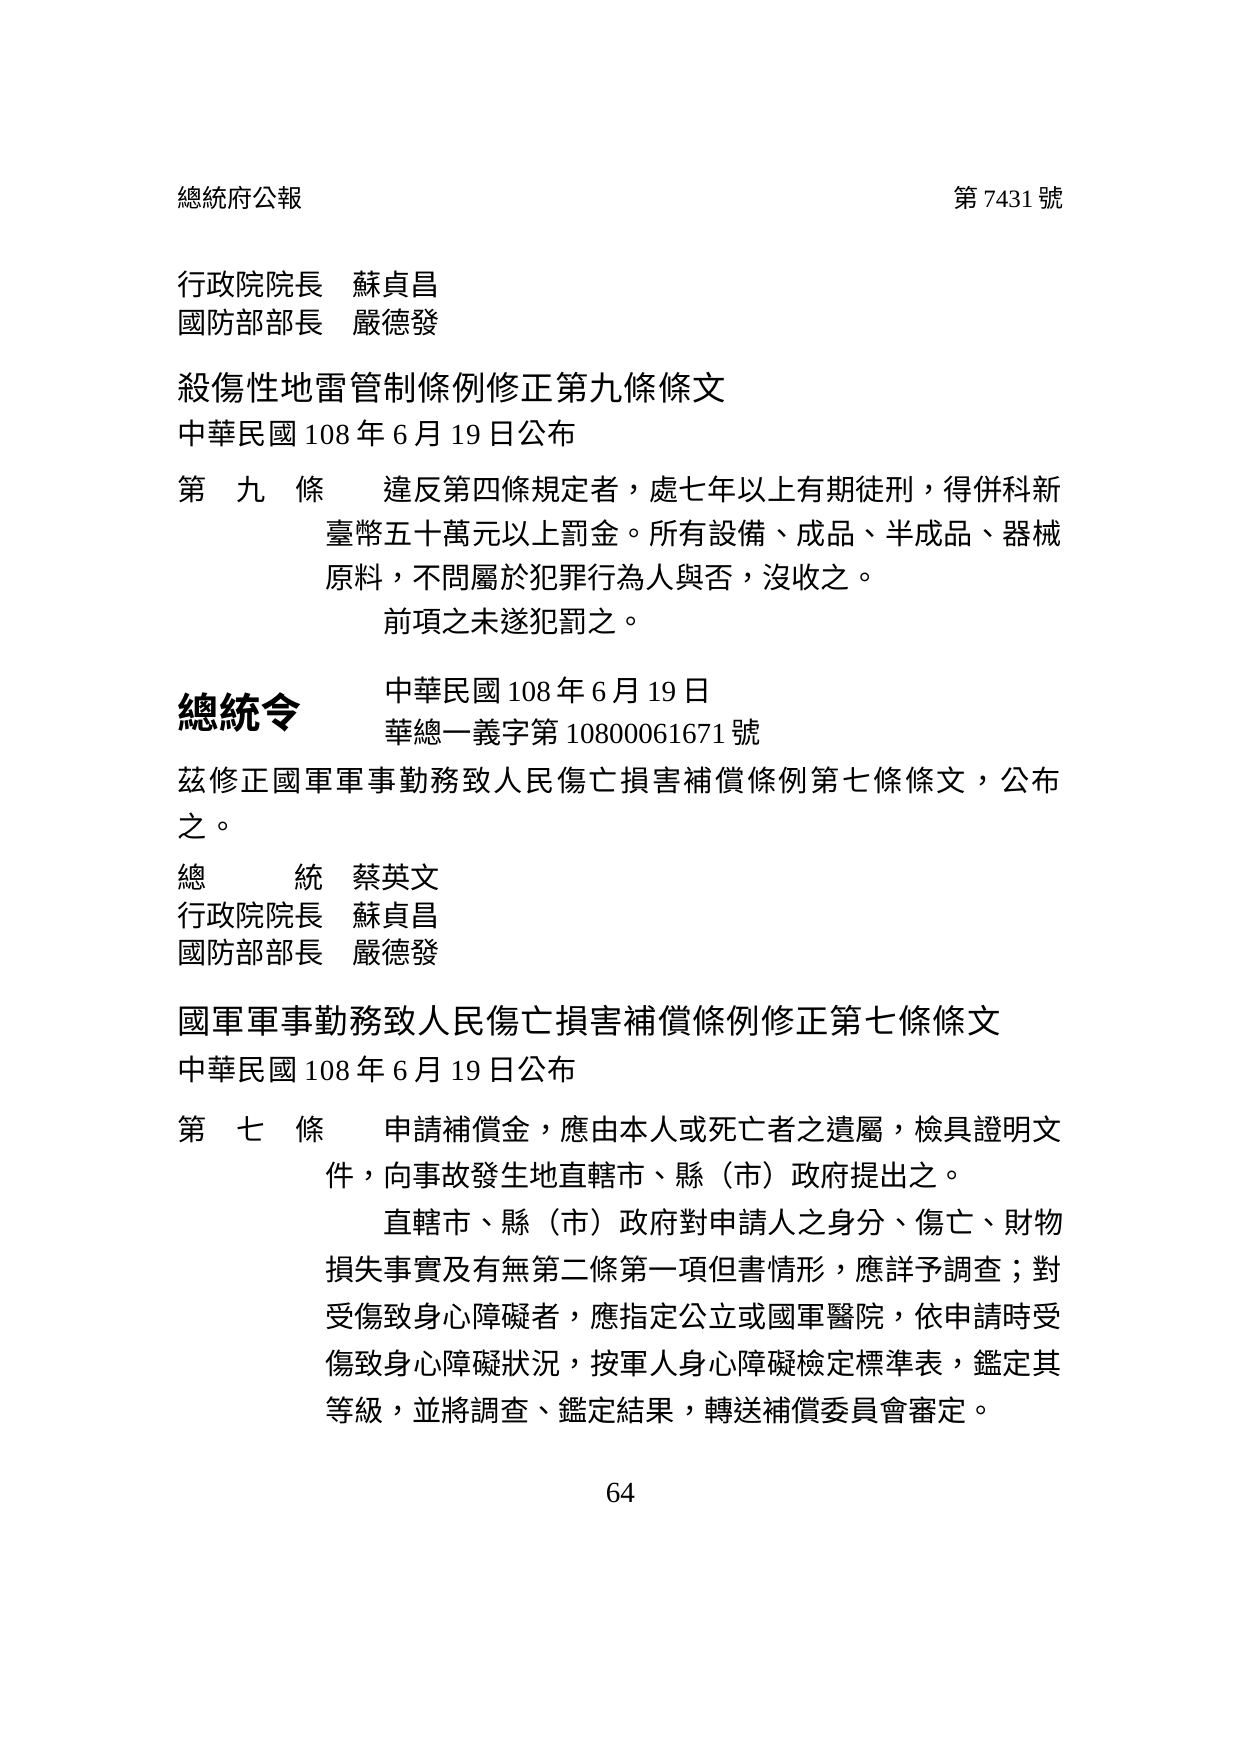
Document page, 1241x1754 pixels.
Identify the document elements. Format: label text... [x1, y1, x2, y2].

text 第 七 條 申請補償金，應由本人或死亡者之遺屬，檢具證明文件，向事故發生地直轄市、縣（市）政府提出之。 [177, 1102, 1063, 1196]
text 中華民國108年6月19日公布 [177, 1043, 1063, 1090]
table_header 總統令 [174, 666, 381, 754]
text 中華民國108年6月19日公布 [177, 409, 1063, 453]
text 殺傷性地雷管制條例修正第九條條文 [177, 366, 1063, 409]
text 茲修正國軍軍事勤務致人民傷亡損害補償條例第七條條文，公布之。 [177, 754, 1063, 846]
text 第 九 條 違反第四條規定者，處七年以上有期徒刑，得併科新臺幣五十萬元以上罰金。所有設備、成品、半成品、器械、原料，不問屬於犯罪行為人與否，沒收之。 [177, 466, 1063, 597]
text 總 統 蔡英文 [177, 859, 1063, 896]
text 直轄市、縣（市）政府對申請人之身分、傷亡、財物損失事實及有無第二條第一項但書情形，應詳予調查；對受傷致身心障礙者，應指定公立或國軍醫院，依申請時受傷致身心障礙狀況，按軍人身心障礙檢定標準表，鑑定其等級，並將調查、鑑定結果，轉送補償委員會審定。 [325, 1196, 1063, 1431]
text 前項之未遂犯罰之。 [325, 597, 1063, 641]
text 國軍軍事勤務致人民傷亡損害補償條例修正第七條條文 [177, 996, 1063, 1043]
text 行政院院長 蘇貞昌 [177, 266, 1063, 303]
text 行政院院長 蘇貞昌 [177, 896, 1063, 934]
text 國防部部長 嚴德發 [177, 303, 1063, 341]
text 國防部部長 嚴德發 [177, 934, 1063, 971]
table_header 中華民國108年6月19日 華總一義字第10800061671號 [381, 666, 877, 754]
